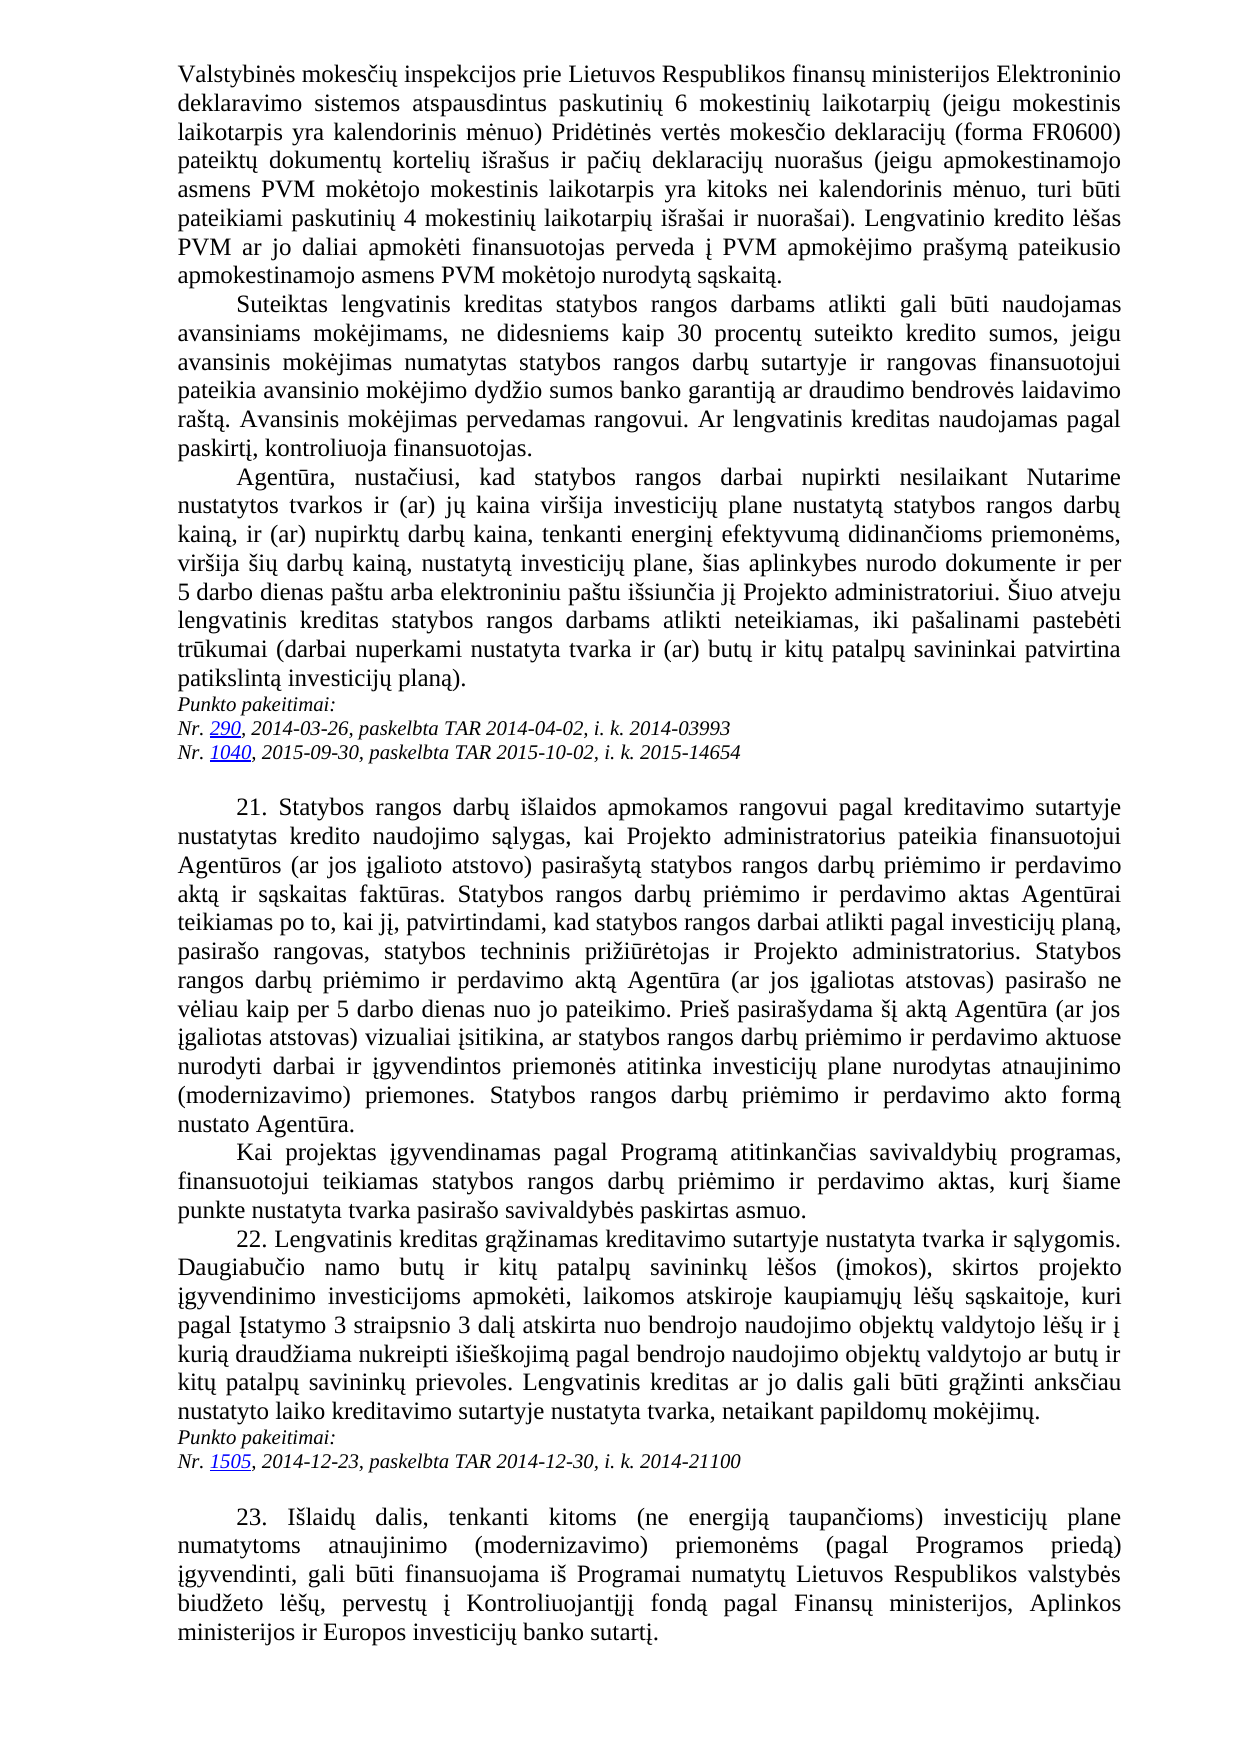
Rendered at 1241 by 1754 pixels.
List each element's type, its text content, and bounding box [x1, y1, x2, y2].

text Nr. 1040, 2015-09-30, paskelbta TAR 2015-10-02, i. k. 2015-14654 [177, 740, 1122, 764]
text Suteiktas lengvatinis kreditas statybos rangos darbams atlikti gali būti naudojamas avansiniams mokėjimams, ne didesniems kaip 30 procentų suteikto kredito sumos, jeigu avansinis mokėjimas numatytas statybos rangos darbų sutartyje ir rangovas finansuotojui pateikia avansinio mokėjimo dydžio sumos banko garantiją ar draudimo bendrovės laidavimo raštą. Avansinis mokėjimas pervedamas rangovui. Ar lengvatinis kreditas naudojamas pagal paskirtį, kontroliuoja finansuotojas. [177, 289, 1122, 462]
text Kai projektas įgyvendinamas pagal Programą atitinkančias savivaldybių programas, finansuotojui teikiamas statybos rangos darbų priėmimo ir perdavimo aktas, kurį šiame punkte nustatyta tvarka pasirašo savivaldybės paskirtas asmuo. [177, 1137, 1122, 1224]
text Punkto pakeitimai: [177, 692, 1122, 716]
text 21. Statybos rangos darbų išlaidos apmokamos rangovui pagal kreditavimo sutartyje nustatytas kredito naudojimo sąlygas, kai Projekto administratorius pateikia finansuotojui Agentūros (ar jos įgalioto atstovo) pasirašytą statybos rangos darbų priėmimo ir perdavimo aktą ir sąskaitas faktūras. Statybos rangos darbų priėmimo ir perdavimo aktas Agentūrai teikiamas po to, kai jį, patvirtindami, kad statybos rangos darbai atlikti pagal investicijų planą, pasirašo rangovas, statybos techninis prižiūrėtojas ir Projekto administratorius. Statybos rangos darbų priėmimo ir perdavimo aktą Agentūra (ar jos įgaliotas atstovas) pasirašo ne vėliau kaip per 5 darbo dienas nuo jo pateikimo. Prieš pasirašydama šį aktą Agentūra (ar jos įgaliotas atstovas) vizualiai įsitikina, ar statybos rangos darbų priėmimo ir perdavimo aktuose nurodyti darbai ir įgyvendintos priemonės atitinka investicijų plane nurodytas atnaujinimo (modernizavimo) priemones. Statybos rangos darbų priėmimo ir perdavimo akto formą nustato Agentūra. [177, 792, 1122, 1137]
text Nr. 1505, 2014-12-23, paskelbta TAR 2014-12-30, i. k. 2014-21100 [177, 1449, 1122, 1473]
text Punkto pakeitimai: [177, 1425, 1122, 1449]
text Valstybinės mokesčių inspekcijos prie Lietuvos Respublikos finansų ministerijos Elektroninio deklaravimo sistemos atspausdintus paskutinių 6 mokestinių laikotarpių (jeigu mokestinis laikotarpis yra kalendorinis mėnuo) Pridėtinės vertės mokesčio deklaracijų (forma FR0600) pateiktų dokumentų kortelių išrašus ir pačių deklaracijų nuorašus (jeigu apmokestinamojo asmens PVM mokėtojo mokestinis laikotarpis yra kitoks nei kalendorinis mėnuo, turi būti pateikiami paskutinių 4 mokestinių laikotarpių išrašai ir nuorašai). Lengvatinio kredito lėšas PVM ar jo daliai apmokėti finansuotojas perveda į PVM apmokėjimo prašymą pateikusio apmokestinamojo asmens PVM mokėtojo nurodytą sąskaitą. [177, 59, 1122, 289]
text 23. Išlaidų dalis, tenkanti kitoms (ne energiją taupančioms) investicijų plane numatytoms atnaujinimo (modernizavimo) priemonėms (pagal Programos priedą) įgyvendinti, gali būti finansuojama iš Programai numatytų Lietuvos Respublikos valstybės biudžeto lėšų, pervestų į Kontroliuojantįjį fondą pagal Finansų ministerijos, Aplinkos ministerijos ir Europos investicijų banko sutartį. [177, 1502, 1122, 1646]
text 22. Lengvatinis kreditas grąžinamas kreditavimo sutartyje nustatyta tvarka ir sąlygomis. Daugiabučio namo butų ir kitų patalpų savininkų lėšos (įmokos), skirtos projekto įgyvendinimo investicijoms apmokėti, laikomos atskiroje kaupiamųjų lėšų sąskaitoje, kuri pagal Įstatymo 3 straipsnio 3 dalį atskirta nuo bendrojo naudojimo objektų valdytojo lėšų ir į kurią draudžiama nukreipti išieškojimą pagal bendrojo naudojimo objektų valdytojo ar butų ir kitų patalpų savininkų prievoles. Lengvatinis kreditas ar jo dalis gali būti grąžinti anksčiau nustatyto laiko kreditavimo sutartyje nustatyta tvarka, netaikant papildomų mokėjimų. [177, 1224, 1122, 1425]
text Nr. 290, 2014-03-26, paskelbta TAR 2014-04-02, i. k. 2014-03993 [177, 716, 1122, 740]
text Agentūra, nustačiusi, kad statybos rangos darbai nupirkti nesilaikant Nutarime nustatytos tvarkos ir (ar) jų kaina viršija investicijų plane nustatytą statybos rangos darbų kainą, ir (ar) nupirktų darbų kaina, tenkanti energinį efektyvumą didinančioms priemonėms, viršija šių darbų kainą, nustatytą investicijų plane, šias aplinkybes nurodo dokumente ir per 5 darbo dienas paštu arba elektroniniu paštu išsiunčia jį Projekto administratoriui. Šiuo atveju lengvatinis kreditas statybos rangos darbams atlikti neteikiamas, iki pašalinami pastebėti trūkumai (darbai nuperkami nustatyta tvarka ir (ar) butų ir kitų patalpų savininkai patvirtina patikslintą investicijų planą). [177, 462, 1122, 692]
